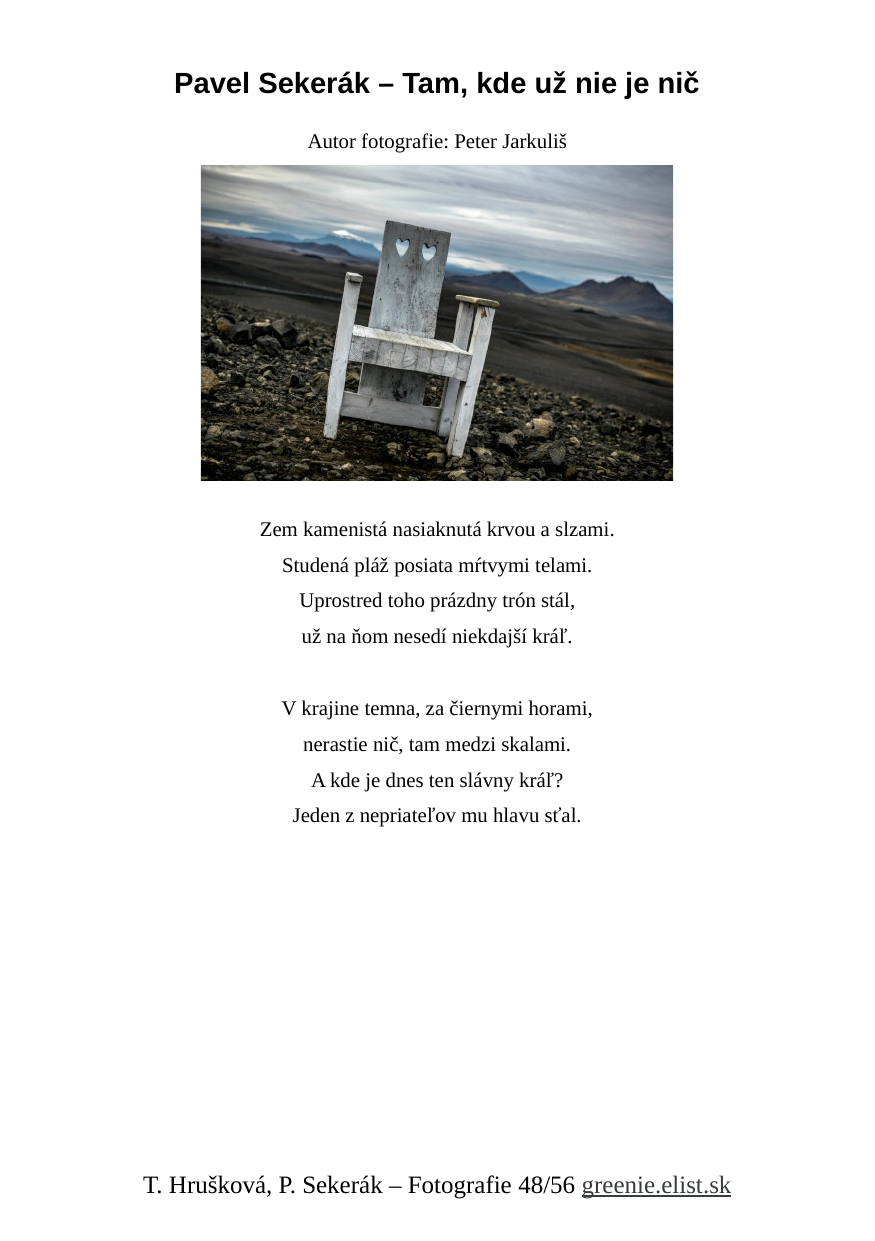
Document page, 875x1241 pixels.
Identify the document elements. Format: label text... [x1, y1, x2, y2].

text nerastie nič, tam medzi skalami. [41, 732, 833, 756]
text už na ňom nesedí niekdajší kráľ. [41, 624, 833, 648]
text Jeden z nepriateľov mu hlavu sťal. [41, 803, 833, 827]
text Zem kamenistá nasiaknutá krvou a slzami. [41, 517, 833, 541]
subtitle Pavel Sekerák – Tam, kde už nie je nič [41, 66, 833, 100]
text A kde je dnes ten slávny kráľ? [41, 768, 833, 792]
text Studená pláž posiata mŕtvymi telami. [41, 553, 833, 577]
picture [200, 165, 674, 481]
text Autor fotografie: Peter Jarkuliš [41, 129, 833, 153]
text V krajine temna, za čiernymi horami, [41, 696, 833, 720]
text Uprostred toho prázdny trón stál, [41, 588, 833, 612]
